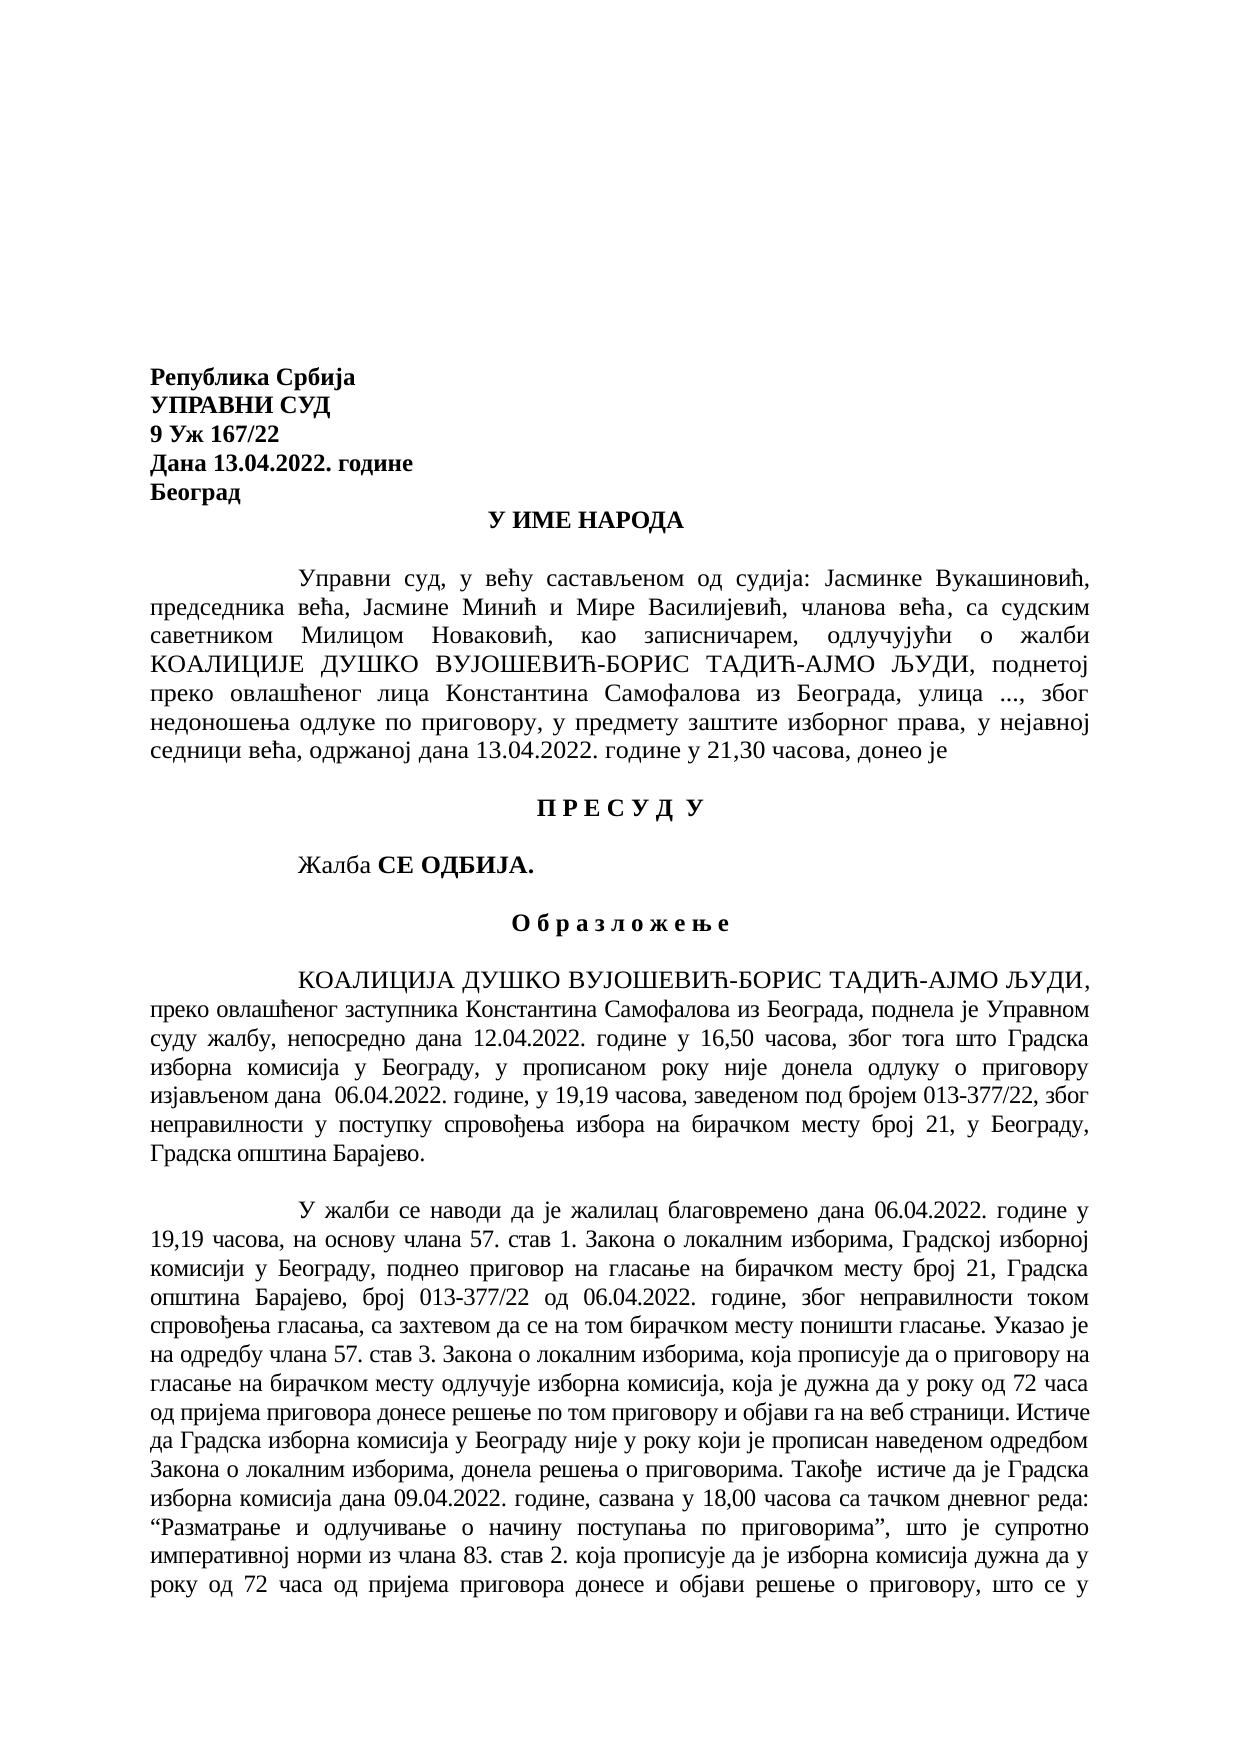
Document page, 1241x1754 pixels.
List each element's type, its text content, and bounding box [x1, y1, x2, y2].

text Београд [150, 477, 1090, 506]
text О б р а з л о ж е њ е [150, 908, 1090, 937]
text УПРАВНИ СУД [150, 391, 1090, 419]
text П Р Е С У Д У [150, 793, 1090, 822]
text КОАЛИЦИЈА ДУШКО ВУЈОШЕВИЋ-БОРИС ТАДИЋ-АЈМО ЉУДИ, преко овлашћеног заступника Константина Самофалова из Београда, поднела је Управном суду жалбу, непосредно дана 12.04.2022. године у 16,50 часова, због тога што Градска изборна комисија у Београду, у прописаном року није донела одлуку о приговору изјављеном дана 06.04.2022. године, у 19,19 часова, заведеном под бројем 013-377/22, због неправилности у поступку спровођења избора на бирачком месту број 21, у Београду, Градска општина Барајево. [150, 966, 1090, 1167]
text Република Србија [150, 148, 1090, 391]
text У ИМЕ НАРОДА [150, 506, 1090, 534]
text 9 Уж 167/22 [150, 419, 1090, 448]
text У жалби се наводи да је жалилац благовремено дана 06.04.2022. године у 19,19 часова, на основу члана 57. став 1. Закона о локалним изборима, Градској изборној комисији у Београду, поднео приговор на гласање на бирачком месту број 21, Градска општина Барајево, број 013-377/22 од 06.04.2022. године, због неправилности током спровођења гласања, са захтевом да се на том бирачком месту поништи гласање. Указао је на одредбу члана 57. став 3. Закона о локалним изборима, која прописује да о приговору на гласање на бирачком месту одлучује изборна комисија, која је дужна да у року од 72 часа од пријема приговора донесе решење по том приговору и објави га на веб страници. Истиче да Градска изборна комисија у Београду није у року који је прописан наведеном одредбом Закона о локалним изборима, донела решења о приговорима. Такође истиче да је Градска изборна комисија дана 09.04.2022. године, сазвана у 18,00 часова са тачком дневног реда: “Разматрање и одлучивање о начину поступања по приговорима”, што је супротно императивној норми из члана 83. став 2. која прописује да је изборна комисија дужна да у року од 72 часа од пријема приговора донесе и објави решење о приговору, што се у [150, 1196, 1090, 1598]
text Управни суд, у већу састављеном од судија: Јасминке Вукашиновић, председника већа, Јасмине Минић и Мире Василијевић, чланова већа, са судским саветником Милицом Новаковић, као записничарем, одлучујући о жалби КОАЛИЦИЈЕ ДУШКО ВУЈОШЕВИЋ-БОРИС ТАДИЋ-АЈМО ЉУДИ, поднетој преко овлашћеног лица Константина Самофалова из Београда, улица ..., због недоношења одлуке по приговору, у предмету заштите изборног права, у нејавној седници већа, одржаној дана 13.04.2022. године у 21,30 часова, донео је [150, 563, 1090, 764]
text Жалба СЕ ОДБИЈА. [150, 851, 1090, 879]
text Дана 13.04.2022. године [150, 448, 1090, 477]
